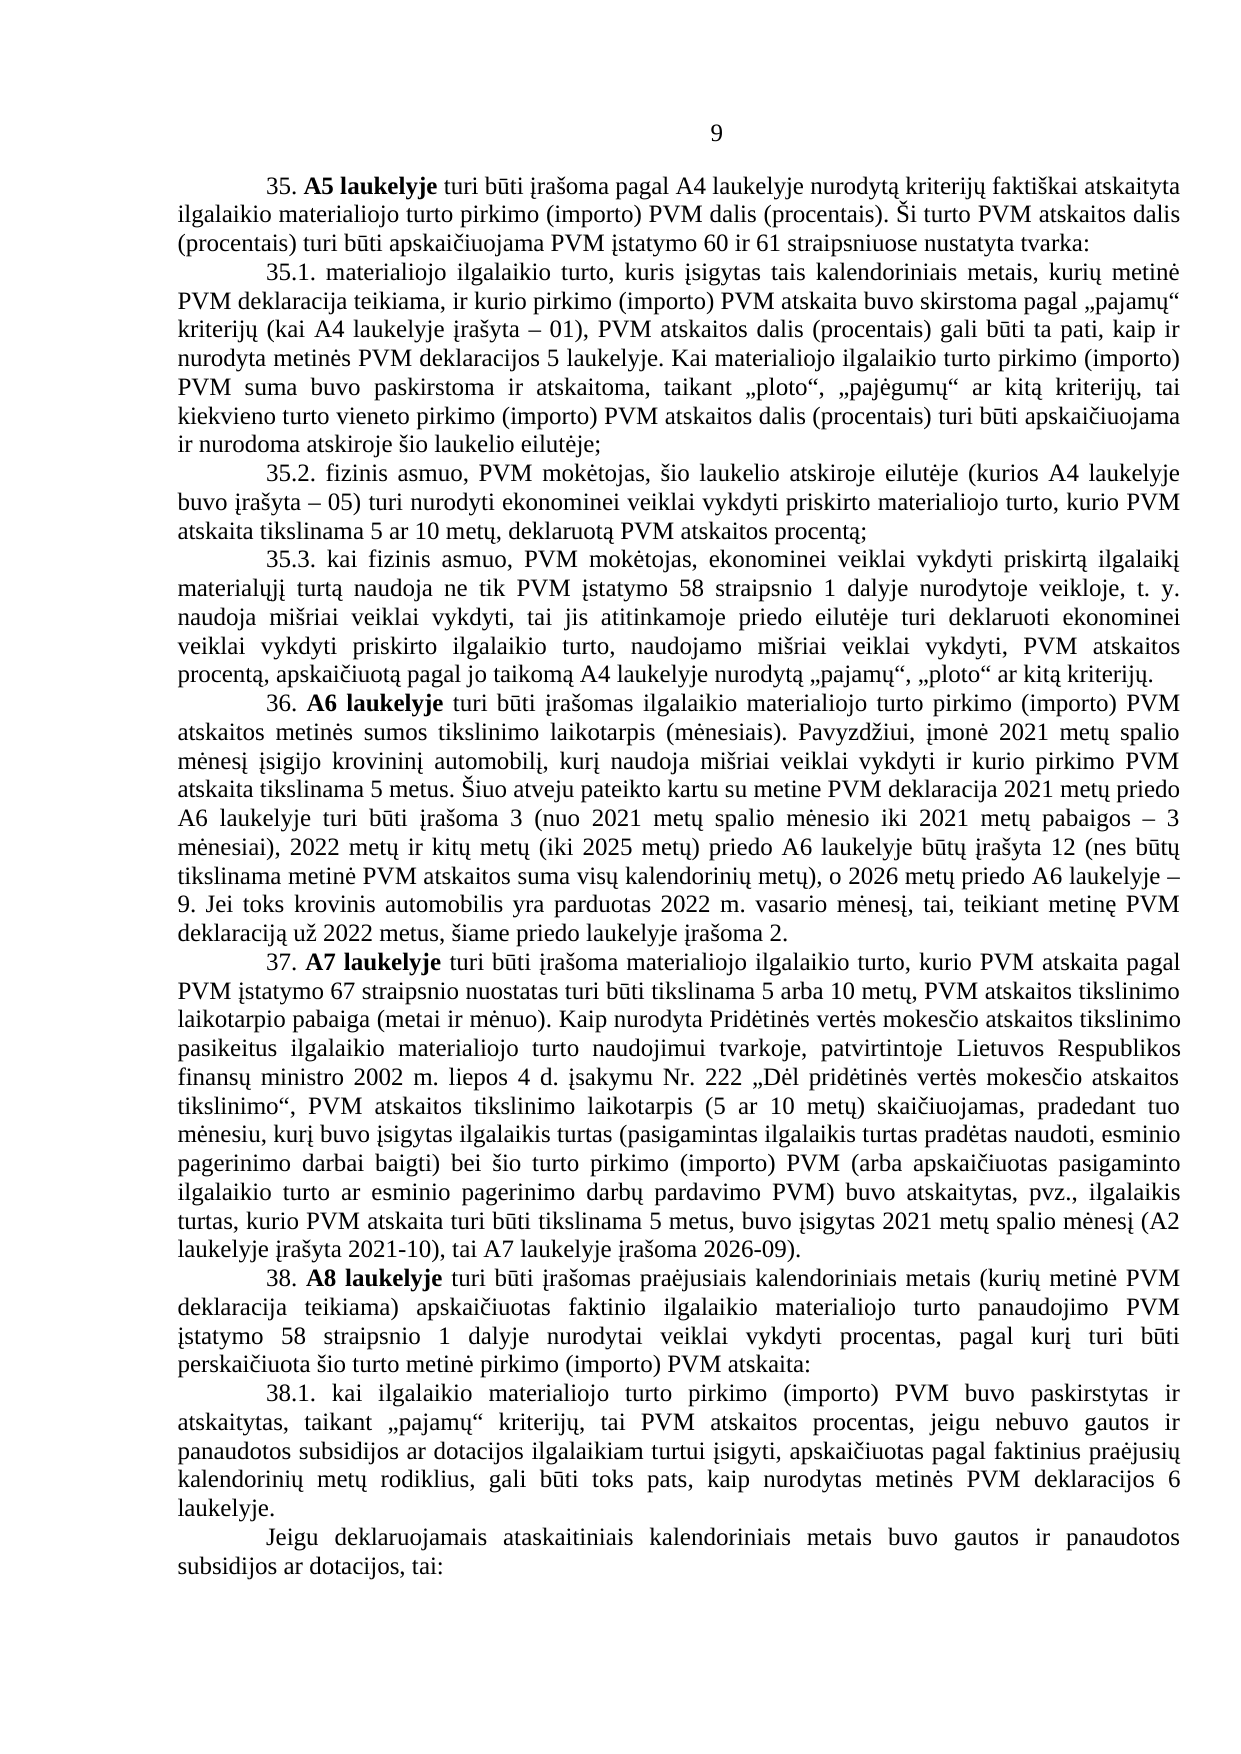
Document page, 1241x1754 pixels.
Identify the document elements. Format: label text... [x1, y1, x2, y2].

text 38. A8 laukelyje turi būti įrašomas praėjusiais kalendoriniais metais (kurių metinė PVM deklaracija teikiama) apskaičiuotas faktinio ilgalaikio materialiojo turto panaudojimo PVM įstatymo 58 straipsnio 1 dalyje nurodytai veiklai vykdyti procentas, pagal kurį turi būti perskaičiuota šio turto metinė pirkimo (importo) PVM atskaita: [177, 1263, 1181, 1378]
text 35.2. fizinis asmuo, PVM mokėtojas, šio laukelio atskiroje eilutėje (kurios A4 laukelyje buvo įrašyta – 05) turi nurodyti ekonominei veiklai vykdyti priskirto materialiojo turto, kurio PVM atskaita tikslinama 5 ar 10 metų, deklaruotą PVM atskaitos procentą; [177, 458, 1181, 544]
text Jeigu deklaruojamais ataskaitiniais kalendoriniais metais buvo gautos ir panaudotos subsidijos ar dotacijos, tai: [177, 1522, 1181, 1579]
text 37. A7 laukelyje turi būti įrašoma materialiojo ilgalaikio turto, kurio PVM atskaita pagal PVM įstatymo 67 straipsnio nuostatas turi būti tikslinama 5 arba 10 metų, PVM atskaitos tikslinimo laikotarpio pabaiga (metai ir mėnuo). Kaip nurodyta Pridėtinės vertės mokesčio atskaitos tikslinimo pasikeitus ilgalaikio materialiojo turto naudojimui tvarkoje, patvirtintoje Lietuvos Respublikos finansų ministro 2002 m. liepos 4 d. įsakymu Nr. 222 „Dėl pridėtinės vertės mokesčio atskaitos tikslinimo“, PVM atskaitos tikslinimo laikotarpis (5 ar 10 metų) skaičiuojamas, pradedant tuo mėnesiu, kurį buvo įsigytas ilgalaikis turtas (pasigamintas ilgalaikis turtas pradėtas naudoti, esminio pagerinimo darbai baigti) bei šio turto pirkimo (importo) PVM (arba apskaičiuotas pasigaminto ilgalaikio turto ar esminio pagerinimo darbų pardavimo PVM) buvo atskaitytas, pvz., ilgalaikis turtas, kurio PVM atskaita turi būti tikslinama 5 metus, buvo įsigytas 2021 metų spalio mėnesį (A2 laukelyje įrašyta 2021-10), tai A7 laukelyje įrašoma 2026-09). [177, 947, 1181, 1263]
text 36. A6 laukelyje turi būti įrašomas ilgalaikio materialiojo turto pirkimo (importo) PVM atskaitos metinės sumos tikslinimo laikotarpis (mėnesiais). Pavyzdžiui, įmonė 2021 metų spalio mėnesį įsigijo krovininį automobilį, kurį naudoja mišriai veiklai vykdyti ir kurio pirkimo PVM atskaita tikslinama 5 metus. Šiuo atveju pateikto kartu su metine PVM deklaracija 2021 metų priedo A6 laukelyje turi būti įrašoma 3 (nuo 2021 metų spalio mėnesio iki 2021 metų pabaigos – 3 mėnesiai), 2022 metų ir kitų metų (iki 2025 metų) priedo A6 laukelyje būtų įrašyta 12 (nes būtų tikslinama metinė PVM atskaitos suma visų kalendorinių metų), o 2026 metų priedo A6 laukelyje – 9. Jei toks krovinis automobilis yra parduotas 2022 m. vasario mėnesį, tai, teikiant metinę PVM deklaraciją už 2022 metus, šiame priedo laukelyje įrašoma 2. [177, 688, 1181, 947]
text 35.1. materialiojo ilgalaikio turto, kuris įsigytas tais kalendoriniais metais, kurių metinė PVM deklaracija teikiama, ir kurio pirkimo (importo) PVM atskaita buvo skirstoma pagal „pajamų“ kriterijų (kai A4 laukelyje įrašyta – 01), PVM atskaitos dalis (procentais) gali būti ta pati, kaip ir nurodyta metinės PVM deklaracijos 5 laukelyje. Kai materialiojo ilgalaikio turto pirkimo (importo) PVM suma buvo paskirstoma ir atskaitoma, taikant „ploto“, „pajėgumų“ ar kitą kriterijų, tai kiekvieno turto vieneto pirkimo (importo) PVM atskaitos dalis (procentais) turi būti apskaičiuojama ir nurodoma atskiroje šio laukelio eilutėje; [177, 257, 1181, 458]
text 35.3. kai fizinis asmuo, PVM mokėtojas, ekonominei veiklai vykdyti priskirtą ilgalaikį materialųjį turtą naudoja ne tik PVM įstatymo 58 straipsnio 1 dalyje nurodytoje veikloje, t. y. naudoja mišriai veiklai vykdyti, tai jis atitinkamoje priedo eilutėje turi deklaruoti ekonominei veiklai vykdyti priskirto ilgalaikio turto, naudojamo mišriai veiklai vykdyti, PVM atskaitos procentą, apskaičiuotą pagal jo taikomą A4 laukelyje nurodytą „pajamų“, „ploto“ ar kitą kriterijų. [177, 544, 1181, 688]
text 38.1. kai ilgalaikio materialiojo turto pirkimo (importo) PVM buvo paskirstytas ir atskaitytas, taikant „pajamų“ kriterijų, tai PVM atskaitos procentas, jeigu nebuvo gautos ir panaudotos subsidijos ar dotacijos ilgalaikiam turtui įsigyti, apskaičiuotas pagal faktinius praėjusių kalendorinių metų rodiklius, gali būti toks pats, kaip nurodytas metinės PVM deklaracijos 6 laukelyje. [177, 1378, 1181, 1522]
text 35. A5 laukelyje turi būti įrašoma pagal A4 laukelyje nurodytą kriterijų faktiškai atskaityta ilgalaikio materialiojo turto pirkimo (importo) PVM dalis (procentais). Ši turto PVM atskaitos dalis (procentais) turi būti apskaičiuojama PVM įstatymo 60 ir 61 straipsniuose nustatyta tvarka: [177, 171, 1181, 257]
